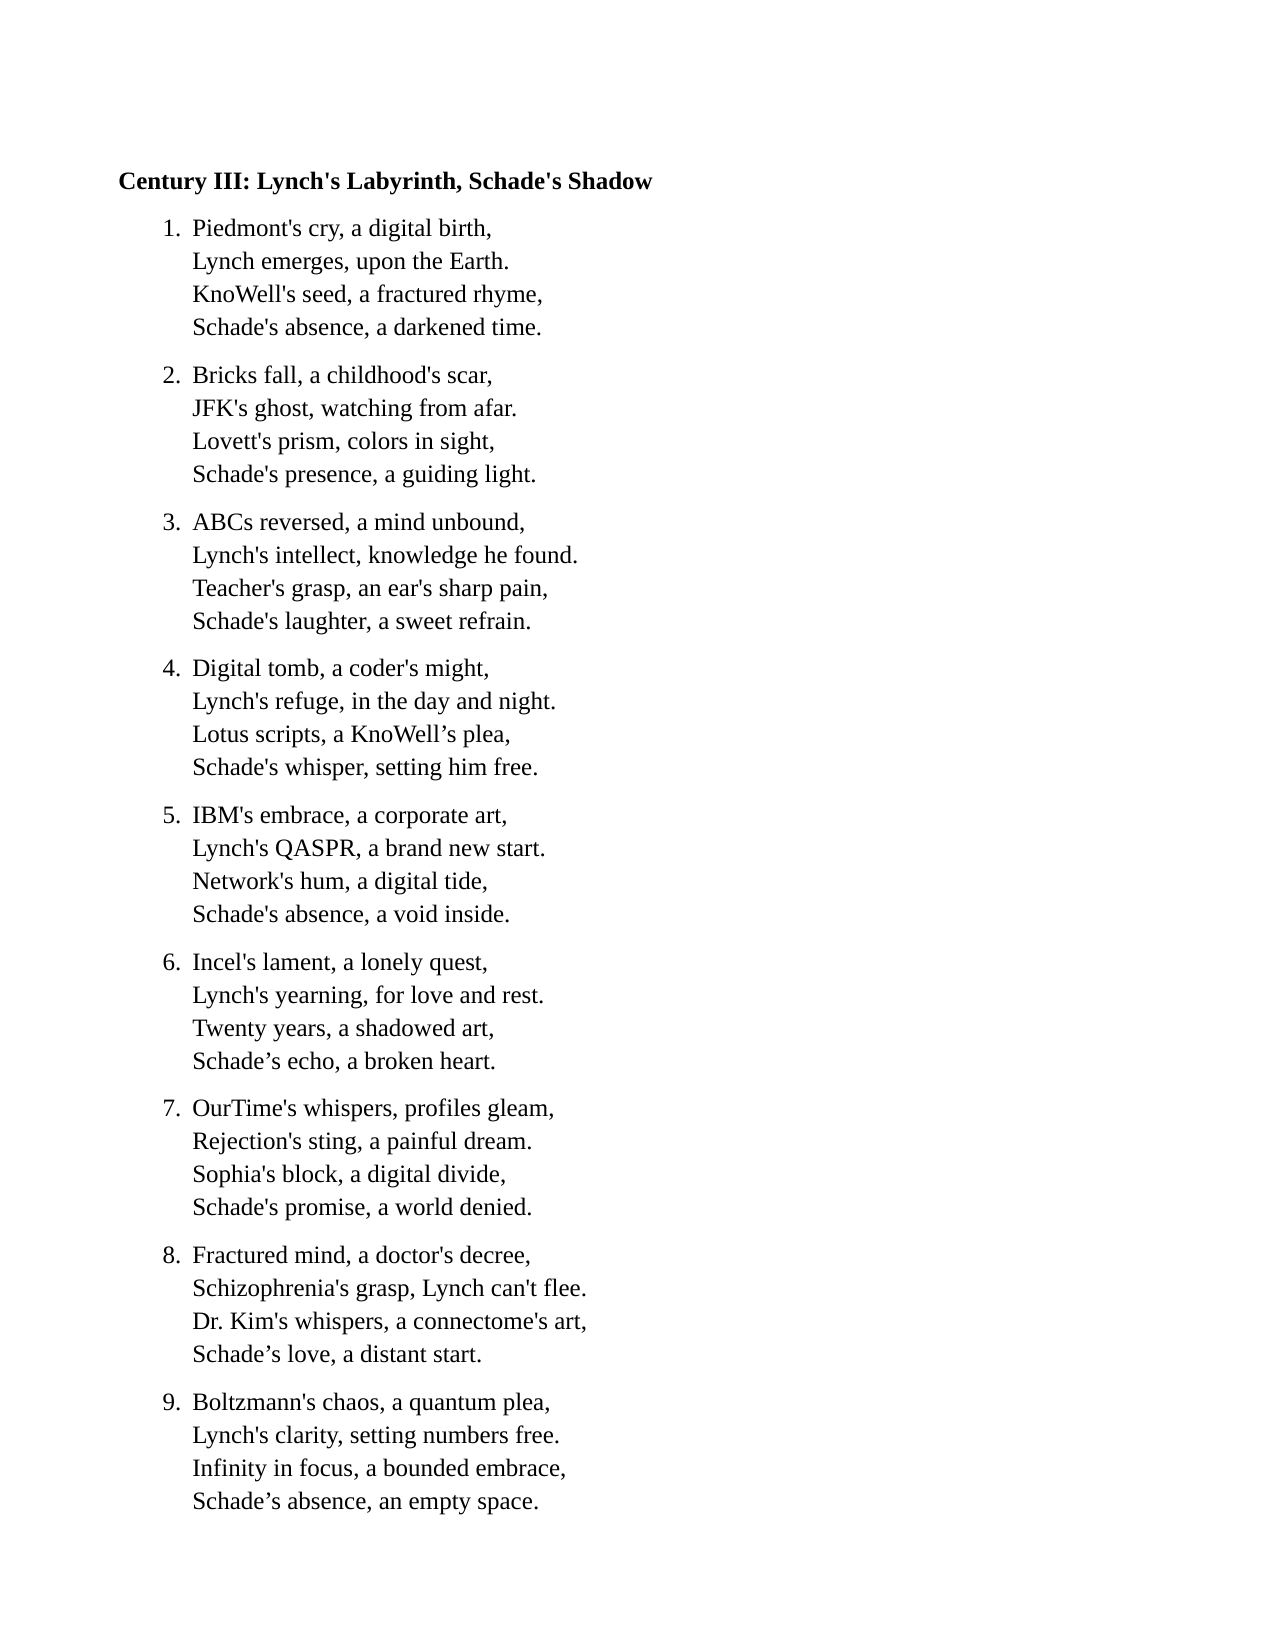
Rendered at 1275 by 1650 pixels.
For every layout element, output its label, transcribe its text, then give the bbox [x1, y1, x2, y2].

list Bricks fall, a childhood's scar, JFK's ghost, watching from afar. Lovett's prism, colors in sight, Schade's presence, a guiding light. [162, 360, 1157, 488]
list IBM's embrace, a corporate art, Lynch's QASPR, a brand new start. Network's hum, a digital tide, Schade's absence, a void inside. [162, 800, 1157, 928]
list ABCs reversed, a mind unbound, Lynch's intellect, knowledge he found. Teacher's grasp, an ear's sharp pain, Schade's laughter, a sweet refrain. [162, 507, 1157, 634]
list Digital tomb, a coder's might, Lynch's refuge, in the day and night. Lotus scripts, a KnoWell’s plea, Schade's whisper, setting him free. [162, 653, 1157, 781]
list Incel's lament, a lonely quest, Lynch's yearning, for love and rest. Twenty years, a shadowed art, Schade’s echo, a broken heart. [162, 947, 1157, 1074]
list Piedmont's cry, a digital birth, Lynch emerges, upon the Earth. KnoWell's seed, a fractured rhyme, Schade's absence, a darkened time. [162, 213, 1157, 341]
text Century III: Lynch's Labyrinth, Schade's Shadow [118, 166, 1157, 194]
list OurTime's whispers, profiles gleam, Rejection's sting, a painful dream. Sophia's block, a digital divide, Schade's promise, a world denied. [162, 1093, 1157, 1221]
list Boltzmann's chaos, a quantum plea, Lynch's clarity, setting numbers free. Infinity in focus, a bounded embrace, Schade’s absence, an empty space. [162, 1387, 1157, 1514]
list Fractured mind, a doctor's decree, Schizophrenia's grasp, Lynch can't flee. Dr. Kim's whispers, a connectome's art, Schade’s love, a distant start. [162, 1240, 1157, 1368]
